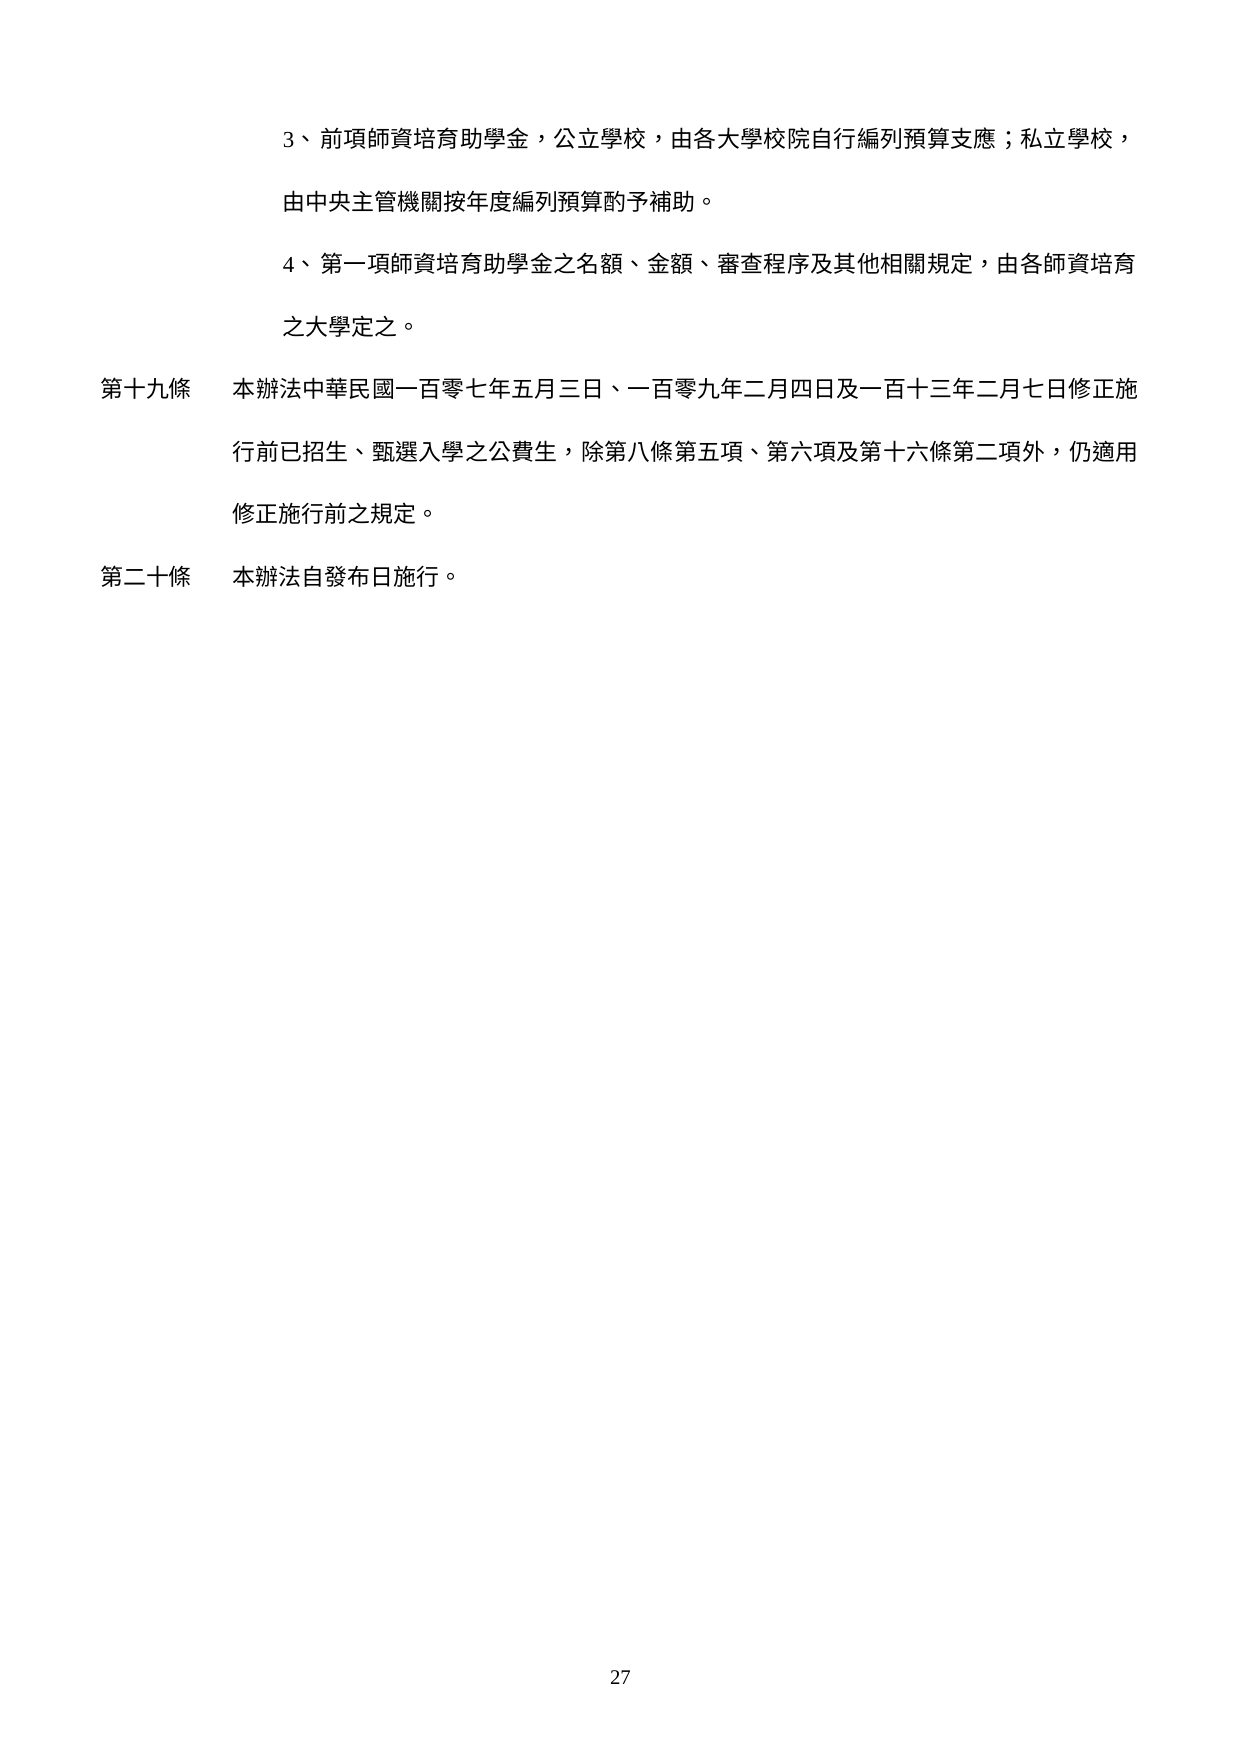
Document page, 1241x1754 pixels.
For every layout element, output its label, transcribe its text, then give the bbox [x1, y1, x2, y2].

table_cell 第十九條 [89, 346, 221, 533]
table_cell [89, 96, 221, 346]
table_cell 本辦法中華民國一百零七年五月三日、一百零九年二月四日及一百十三年二月七日修正施行前已招生、甄選入學之公費生，除第八條第五項、第六項及第十六條第二項外，仍適用修正施行前之規定。 [221, 346, 1151, 533]
table_cell 各師資培育之大學，為鼓勵家境清寒或成績優異之自費生，應設立師資培育助學金；其數額，每人每月新臺幣四千元，並得視需求調整額度。 符合下列各款資格之一，並經各師資培育之大學審查通過者，得給予師資培育助學金： 清寒優秀之師資生： 學業成績：前一學期平均為系所前百分之四十，或達八十分以上。 未受申誡處分三次以上或記過以上處分。 經戶籍所在地直轄市、縣（市）主管機關認定為低收入戶、中低收入戶，或申請補助之學期尚有就學貸款。 成績優異之師資生： 學業成績：前一學期平均為系所前百分之三十。 未受申誡處分三次以上或記過以上處分。 前項師資培育助學金，公立學校，由各大學校院自行編列預算支應；私立學校，由中央主管機關按年度編列預算酌予補助。 第一項師資培育助學金之名額、金額、審查程序及其他相關規定，由各師資培育之大學定之。 [221, 96, 1151, 346]
table_cell 第二十條 [89, 534, 221, 596]
table_cell 本辦法自發布日施行。 [221, 534, 1151, 596]
